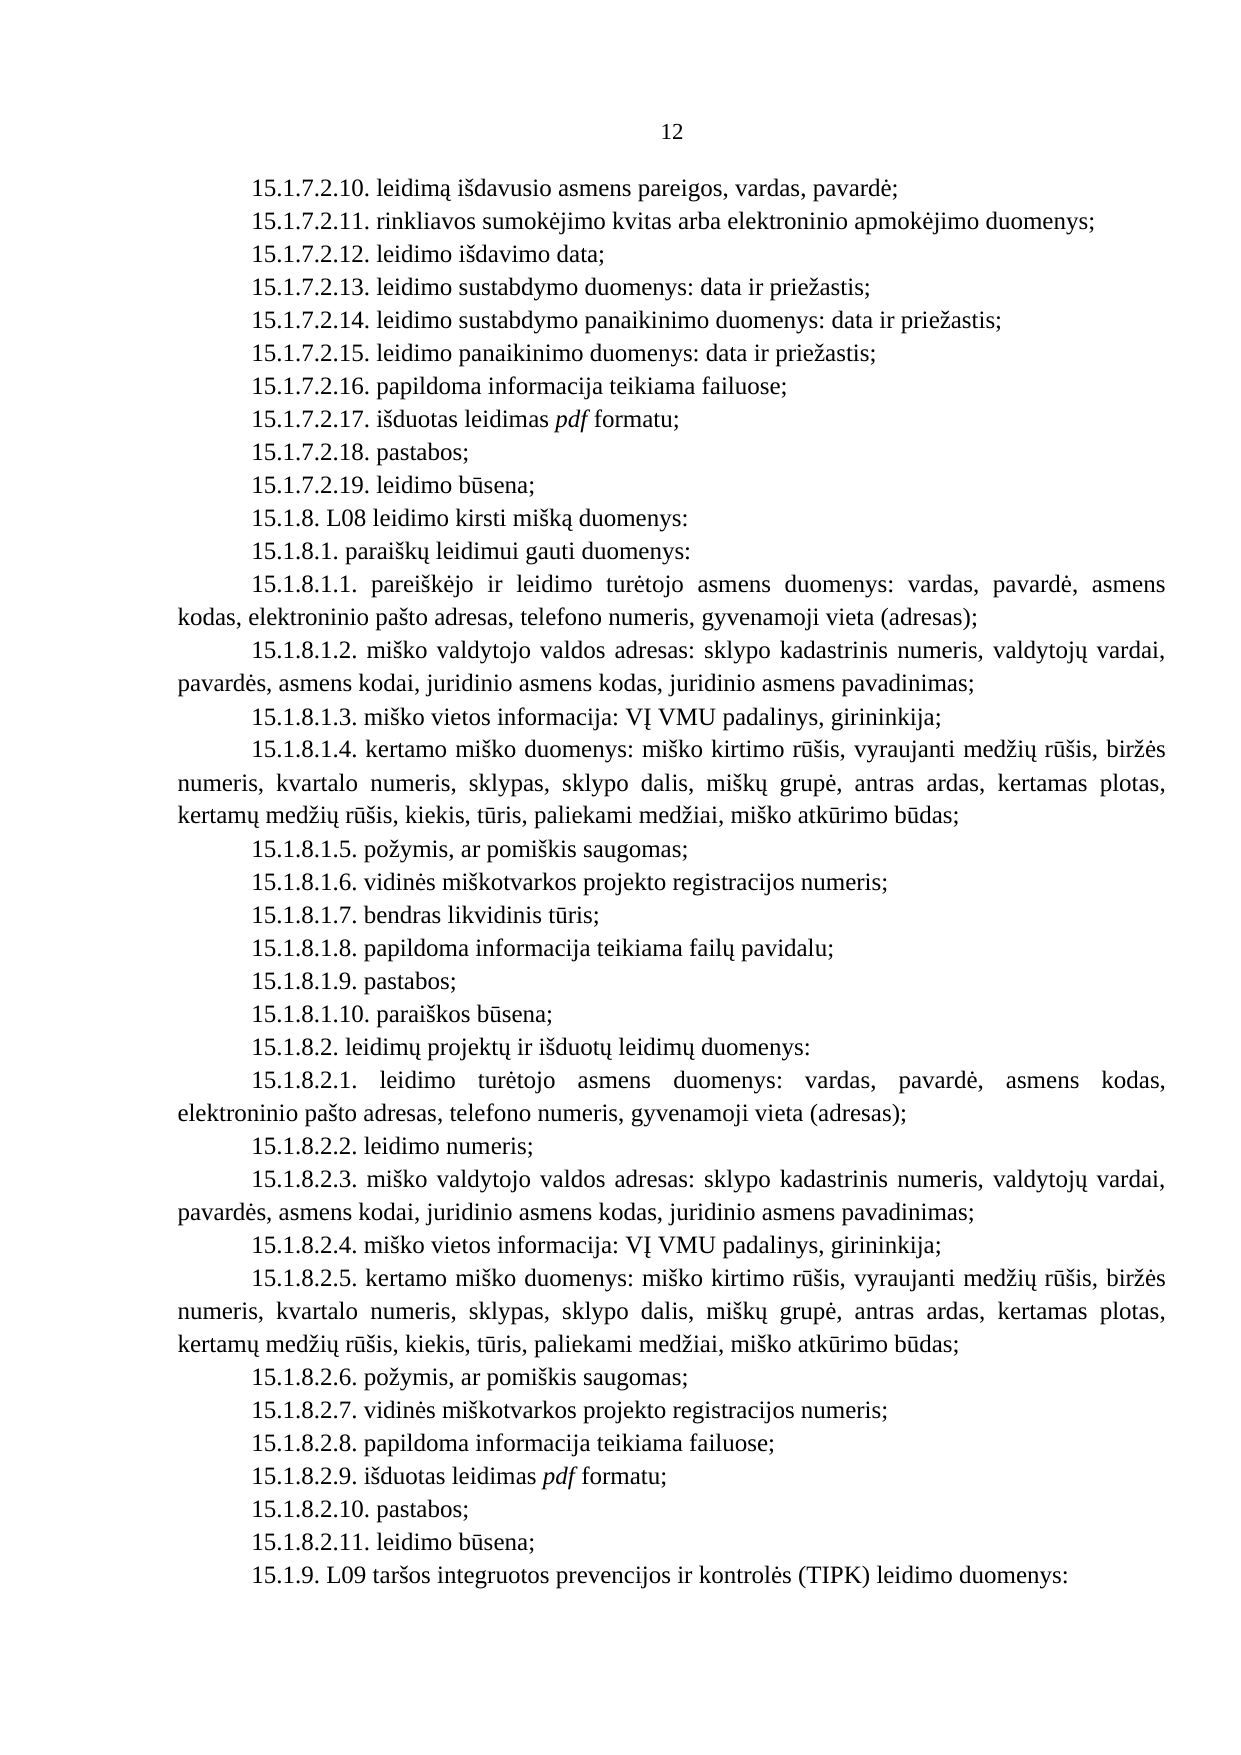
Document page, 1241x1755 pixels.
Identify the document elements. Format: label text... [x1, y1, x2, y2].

text 15.1.8.1.1. pareiškėjo ir leidimo turėtojo asmens duomenys: vardas, pavardė, asmens kodas, elektroninio pašto adresas, telefono numeris, gyvenamoji vieta (adresas); [177, 569, 1167, 631]
text 15.1.7.2.16. papildoma informacija teikiama failuose; [177, 371, 1167, 400]
text 15.1.8.1.2. miško valdytojo valdos adresas: sklypo kadastrinis numeris, valdytojų vardai, pavardės, asmens kodai, juridinio asmens kodas, juridinio asmens pavadinimas; [177, 636, 1167, 697]
text 15.1.8.1.7. bendras likvidinis tūris; [177, 900, 1167, 928]
text 15.1.8.2.1. leidimo turėtojo asmens duomenys: vardas, pavardė, asmens kodas, elektroninio pašto adresas, telefono numeris, gyvenamoji vieta (adresas); [177, 1065, 1167, 1127]
text 15.1.8.2.2. leidimo numeris; [177, 1131, 1167, 1159]
text 15.1.8.2.5. kertamo miško duomenys: miško kirtimo rūšis, vyraujanti medžių rūšis, biržės numeris, kvartalo numeris, sklypas, sklypo dalis, miškų grupė, antras ardas, kertamas plotas, kertamų medžių rūšis, kiekis, tūris, paliekami medžiai, miško atkūrimo būdas; [177, 1263, 1167, 1358]
text 15.1.9. L09 taršos integruotos prevencijos ir kontrolės (TIPK) leidimo duomenys: [177, 1560, 1167, 1589]
text 15.1.8.2.8. papildoma informacija teikiama failuose; [177, 1428, 1167, 1457]
text 15.1.8.1. paraiškų leidimui gauti duomenys: [177, 536, 1167, 565]
text 15.1.7.2.12. leidimo išdavimo data; [177, 239, 1167, 268]
text 15.1.8.1.5. požymis, ar pomiškis saugomas; [177, 834, 1167, 862]
text 15.1.8. L08 leidimo kirsti mišką duomenys: [177, 503, 1167, 532]
text 15.1.7.2.13. leidimo sustabdymo duomenys: data ir priežastis; [177, 272, 1167, 301]
text 15.1.8.2.9. išduotas leidimas pdf formatu; [177, 1461, 1167, 1490]
text 15.1.8.2.6. požymis, ar pomiškis saugomas; [177, 1362, 1167, 1391]
text 15.1.8.2.3. miško valdytojo valdos adresas: sklypo kadastrinis numeris, valdytojų vardai, pavardės, asmens kodai, juridinio asmens kodas, juridinio asmens pavadinimas; [177, 1164, 1167, 1226]
text 15.1.7.2.19. leidimo būsena; [177, 470, 1167, 499]
text 15.1.7.2.10. leidimą išdavusio asmens pareigos, vardas, pavardė; [177, 173, 1167, 202]
text 15.1.7.2.15. leidimo panaikinimo duomenys: data ir priežastis; [177, 338, 1167, 367]
text 15.1.8.1.4. kertamo miško duomenys: miško kirtimo rūšis, vyraujanti medžių rūšis, biržės numeris, kvartalo numeris, sklypas, sklypo dalis, miškų grupė, antras ardas, kertamas plotas, kertamų medžių rūšis, kiekis, tūris, paliekami medžiai, miško atkūrimo būdas; [177, 734, 1167, 829]
text 15.1.7.2.14. leidimo sustabdymo panaikinimo duomenys: data ir priežastis; [177, 305, 1167, 334]
text 15.1.7.2.18. pastabos; [177, 437, 1167, 466]
text 15.1.8.1.9. pastabos; [177, 966, 1167, 994]
text 15.1.8.2.11. leidimo būsena; [177, 1527, 1167, 1556]
text 15.1.8.1.10. paraiškos būsena; [177, 999, 1167, 1027]
text 15.1.8.1.6. vidinės miškotvarkos projekto registracijos numeris; [177, 867, 1167, 895]
text 15.1.7.2.17. išduotas leidimas pdf formatu; [177, 404, 1167, 433]
text 15.1.8.2.10. pastabos; [177, 1494, 1167, 1523]
text 15.1.7.2.11. rinkliavos sumokėjimo kvitas arba elektroninio apmokėjimo duomenys; [177, 206, 1167, 235]
text 15.1.8.2.7. vidinės miškotvarkos projekto registracijos numeris; [177, 1395, 1167, 1424]
text 15.1.8.2.4. miško vietos informacija: VĮ VMU padalinys, girininkija; [177, 1230, 1167, 1259]
text 15.1.8.1.3. miško vietos informacija: VĮ VMU padalinys, girininkija; [177, 702, 1167, 730]
text 15.1.8.2. leidimų projektų ir išduotų leidimų duomenys: [177, 1032, 1167, 1061]
text 15.1.8.1.8. papildoma informacija teikiama failų pavidalu; [177, 933, 1167, 961]
